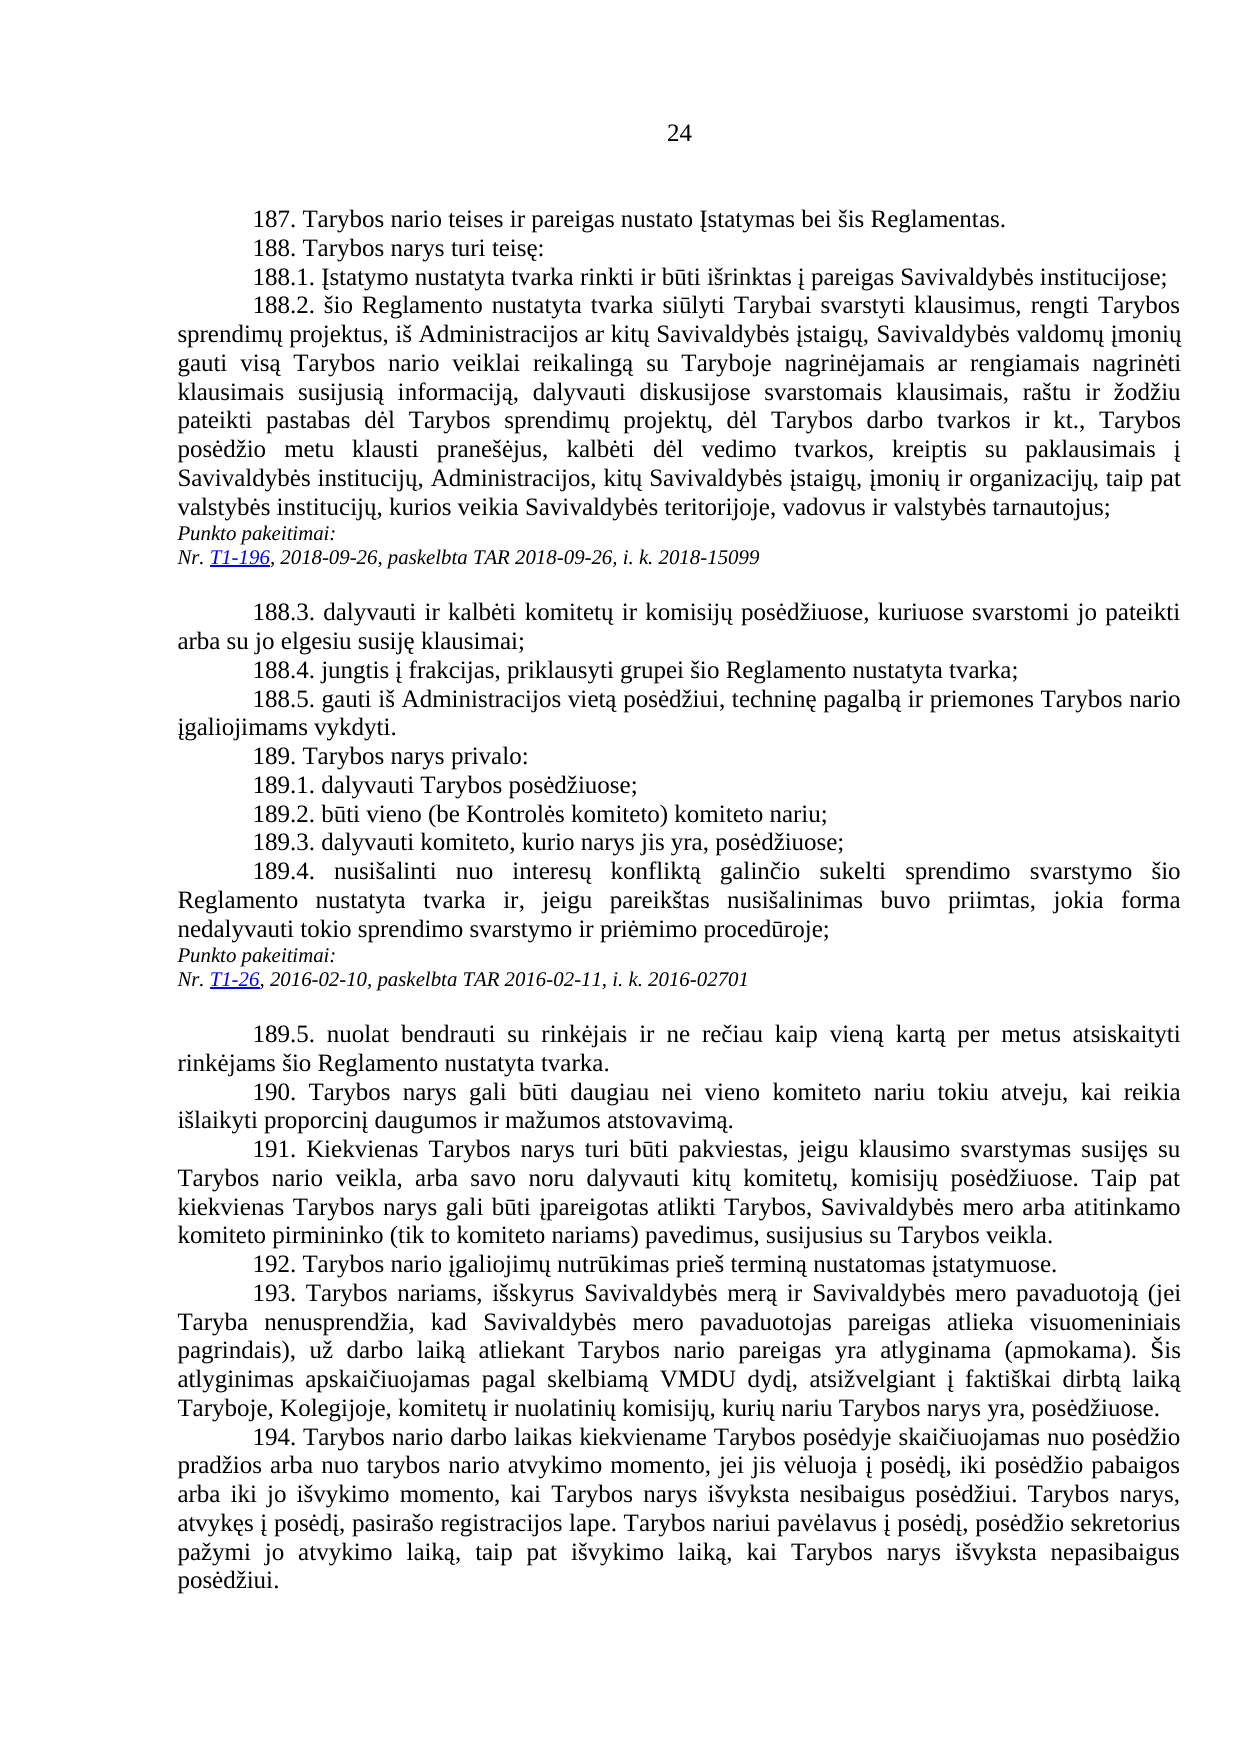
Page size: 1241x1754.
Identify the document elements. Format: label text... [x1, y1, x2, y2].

text 194. Tarybos nario darbo laikas kiekviename Tarybos posėdyje skaičiuojamas nuo posėdžio pradžios arba nuo tarybos nario atvykimo momento, jei jis vėluoja į posėdį, iki posėdžio pabaigos arba iki jo išvykimo momento, kai Tarybos narys išvyksta nesibaigus posėdžiui. Tarybos narys, atvykęs į posėdį, pasirašo registracijos lape. Tarybos nariui pavėlavus į posėdį, posėdžio sekretorius pažymi jo atvykimo laiką, taip pat išvykimo laiką, kai Tarybos narys išvyksta nepasibaigus posėdžiui. [177, 1422, 1181, 1594]
text 190. Tarybos narys gali būti daugiau nei vieno komiteto nariu tokiu atveju, kai reikia išlaikyti proporcinį daugumos ir mažumos atstovavimą. [177, 1077, 1181, 1134]
text 191. Kiekvienas Tarybos narys turi būti pakviestas, jeigu klausimo svarstymas susijęs su Tarybos nario veikla, arba savo noru dalyvauti kitų komitetų, komisijų posėdžiuose. Taip pat kiekvienas Tarybos narys gali būti įpareigotas atlikti Tarybos, Savivaldybės mero arba atitinkamo komiteto pirmininko (tik to komiteto nariams) pavedimus, susijusius su Tarybos veikla. [177, 1134, 1181, 1249]
text 189.2. būti vieno (be Kontrolės komiteto) komiteto nariu; [177, 799, 1181, 827]
text 187. Tarybos nario teises ir pareigas nustato Įstatymas bei šis Reglamentas. [177, 204, 1181, 233]
text 188.1. Įstatymo nustatyta tvarka rinkti ir būti išrinktas į pareigas Savivaldybės institucijose; [177, 262, 1181, 291]
text Nr. T1-26, 2016-02-10, paskelbta TAR 2016-02-11, i. k. 2016-02701 [177, 967, 1181, 991]
text 188.4. jungtis į frakcijas, priklausyti grupei šio Reglamento nustatyta tvarka; [177, 655, 1181, 684]
text 192. Tarybos nario įgaliojimų nutrūkimas prieš terminą nustatomas įstatymuose. [177, 1249, 1181, 1278]
text 188. Tarybos narys turi teisę: [177, 233, 1181, 262]
text 189. Tarybos narys privalo: [177, 741, 1181, 770]
text 193. Tarybos nariams, išskyrus Savivaldybės merą ir Savivaldybės mero pavaduotoją (jei Taryba nenusprendžia, kad Savivaldybės mero pavaduotojas pareigas atlieka visuomeniniais pagrindais), už darbo laiką atliekant Tarybos nario pareigas yra atlyginama (apmokama). Šis atlyginimas apskaičiuojamas pagal skelbiamą VMDU dydį, atsižvelgiant į faktiškai dirbtą laiką Taryboje, Kolegijoje, komitetų ir nuolatinių komisijų, kurių nariu Tarybos narys yra, posėdžiuose. [177, 1278, 1181, 1422]
text Punkto pakeitimai: [177, 942, 1181, 967]
text 189.4. nusišalinti nuo interesų konfliktą galinčio sukelti sprendimo svarstymo šio Reglamento nustatyta tvarka ir, jeigu pareikštas nusišalinimas buvo priimtas, jokia forma nedalyvauti tokio sprendimo svarstymo ir priėmimo procedūroje; [177, 856, 1181, 942]
text Nr. T1-196, 2018-09-26, paskelbta TAR 2018-09-26, i. k. 2018-15099 [177, 545, 1181, 569]
text 188.5. gauti iš Administracijos vietą posėdžiui, techninę pagalbą ir priemones Tarybos nario įgaliojimams vykdyti. [177, 684, 1181, 741]
text 188.3. dalyvauti ir kalbėti komitetų ir komisijų posėdžiuose, kuriuose svarstomi jo pateikti arba su jo elgesiu susiję klausimai; [177, 597, 1181, 655]
text 189.5. nuolat bendrauti su rinkėjais ir ne rečiau kaip vieną kartą per metus atsiskaityti rinkėjams šio Reglamento nustatyta tvarka. [177, 1019, 1181, 1077]
text Punkto pakeitimai: [177, 521, 1181, 545]
text 189.1. dalyvauti Tarybos posėdžiuose; [177, 770, 1181, 799]
text 189.3. dalyvauti komiteto, kurio narys jis yra, posėdžiuose; [177, 827, 1181, 856]
text 188.2. šio Reglamento nustatyta tvarka siūlyti Tarybai svarstyti klausimus, rengti Tarybos sprendimų projektus, iš Administracijos ar kitų Savivaldybės įstaigų, Savivaldybės valdomų įmonių gauti visą Tarybos nario veiklai reikalingą su Taryboje nagrinėjamais ar rengiamais nagrinėti klausimais susijusią informaciją, dalyvauti diskusijose svarstomais klausimais, raštu ir žodžiu pateikti pastabas dėl Tarybos sprendimų projektų, dėl Tarybos darbo tvarkos ir kt., Tarybos posėdžio metu klausti pranešėjus, kalbėti dėl vedimo tvarkos, kreiptis su paklausimais į Savivaldybės institucijų, Administracijos, kitų Savivaldybės įstaigų, įmonių ir organizacijų, taip pat valstybės institucijų, kurios veikia Savivaldybės teritorijoje, vadovus ir valstybės tarnautojus; [177, 291, 1181, 521]
